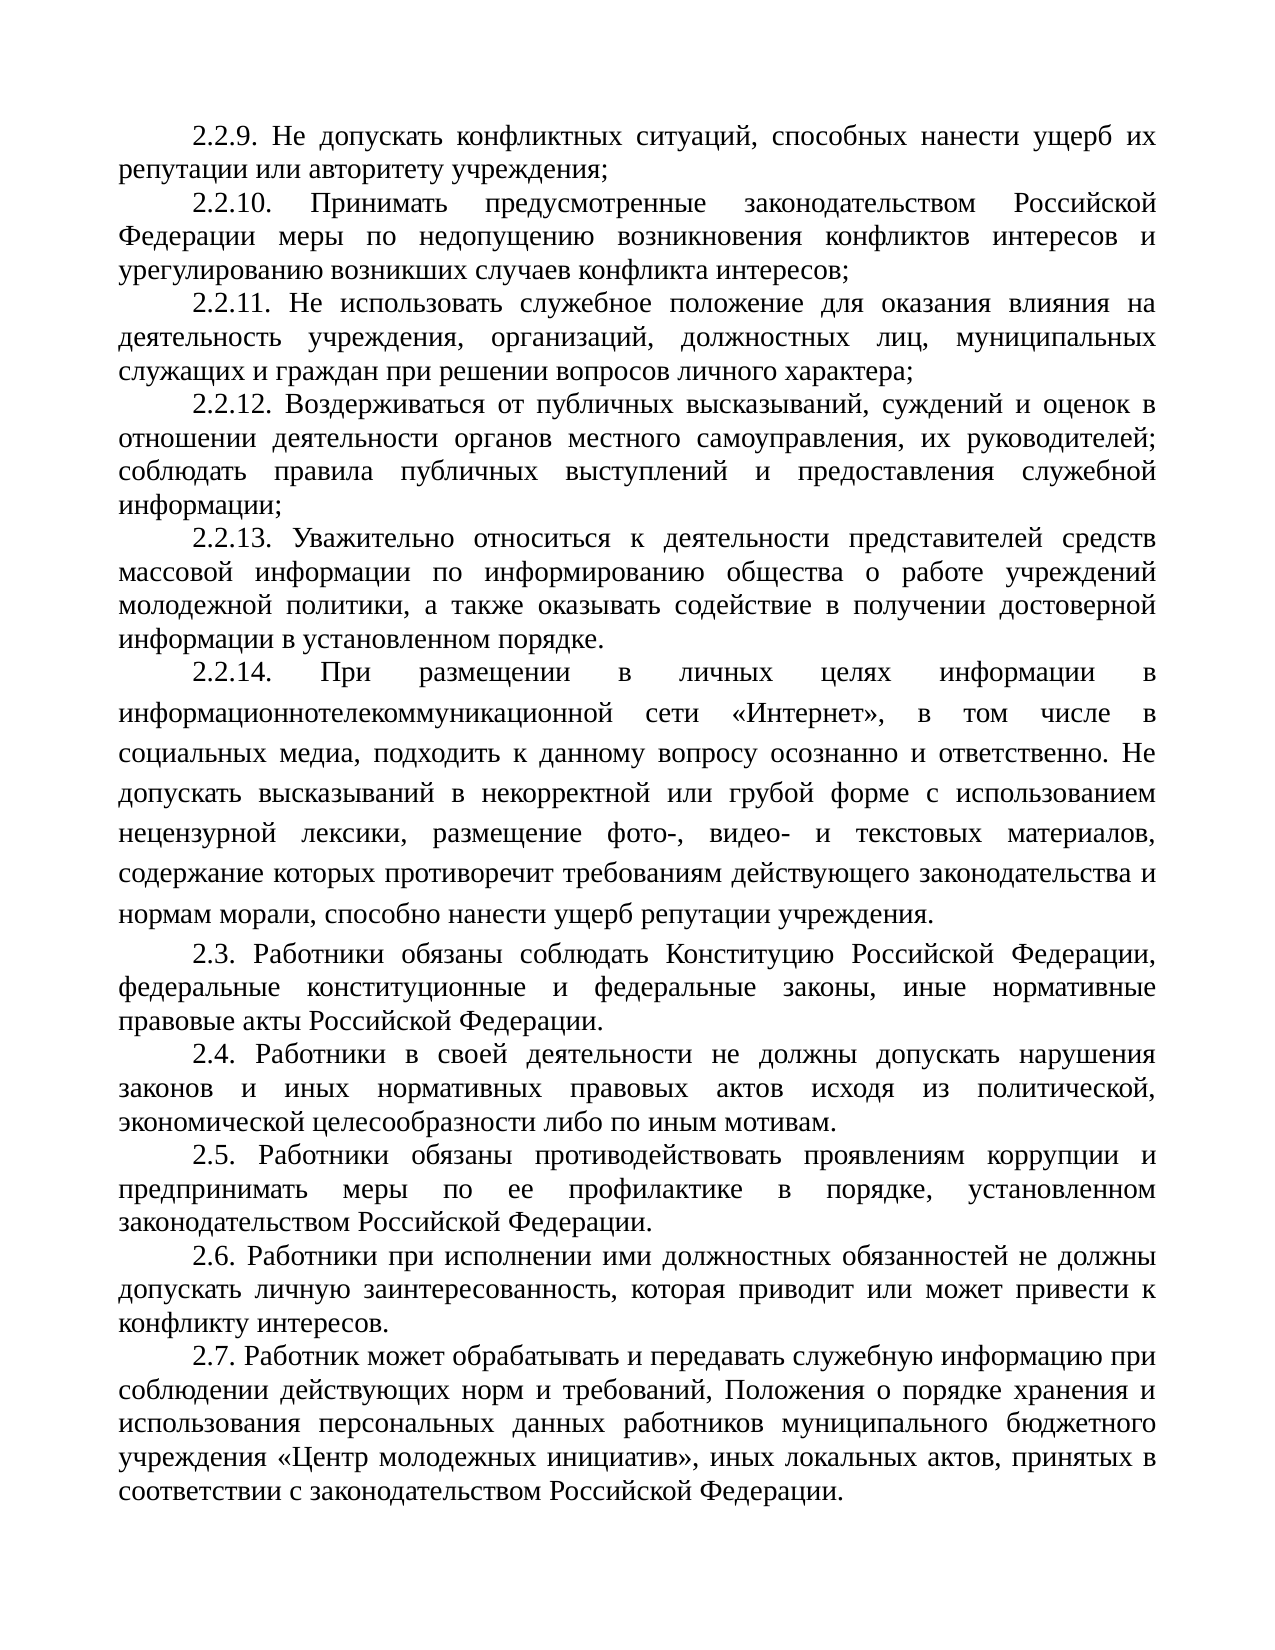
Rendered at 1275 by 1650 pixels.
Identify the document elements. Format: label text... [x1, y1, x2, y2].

text 2.3. Работники обязаны соблюдать Конституцию Российской Федерации, федеральные конституционные и федеральные законы, иные нормативные правовые акты Российской Федерации. [118, 936, 1157, 1037]
text 2.5. Работники обязаны противодействовать проявлениям коррупции и предпринимать меры по ее профилактике в порядке, установленном законодательством Российской Федерации. [118, 1137, 1157, 1238]
text 2.2.12. Воздерживаться от публичных высказываний, суждений и оценок в отношении деятельности органов местного самоуправления, их руководителей; соблюдать правила публичных выступлений и предоставления служебной информации; [118, 386, 1157, 521]
text 2.6. Работники при исполнении ими должностных обязанностей не должны допускать личную заинтересованность, которая приводит или может привести к конфликту интересов. [118, 1238, 1157, 1339]
text 2.2.13. Уважительно относиться к деятельности представителей средств массовой информации по информированию общества о работе учреждений молодежной политики, а также оказывать содействие в получении достоверной информации в установленном порядке. [118, 521, 1157, 655]
text 2.4. Работники в своей деятельности не должны допускать нарушения законов и иных нормативных правовых актов исходя из политической, экономической целесообразности либо по иным мотивам. [118, 1037, 1157, 1137]
text 2.2.14. При размещении в личных целях информации в информационнотелекоммуникационной сети «Интернет», в том числе в социальных медиа, подходить к данному вопросу осознанно и ответственно. Не допускать высказываний в некорректной или грубой форме с использованием нецензурной лексики, размещение фото-, видео- и текстовых материалов, содержание которых противоречит требованиям действующего законодательства и нормам морали, способно нанести ущерб репутации учреждения. [118, 655, 1157, 929]
text 2.7. Работник может обрабатывать и передавать служебную информацию при соблюдении действующих норм и требований, Положения о порядке хранения и использования персональных данных работников муниципального бюджетного учреждения «Центр молодежных инициатив», иных локальных актов, принятых в соответствии с законодательством Российской Федерации. [118, 1339, 1157, 1506]
text 2.2.11. Не использовать служебное положение для оказания влияния на деятельность учреждения, организаций, должностных лиц, муниципальных служащих и граждан при решении вопросов личного характера; [118, 286, 1157, 386]
text 2.2.9. Не допускать конфликтных ситуаций, способных нанести ущерб их репутации или авторитету учреждения; [118, 118, 1157, 185]
text 2.2.10. Принимать предусмотренные законодательством Российской Федерации меры по недопущению возникновения конфликтов интересов и урегулированию возникших случаев конфликта интересов; [118, 185, 1157, 286]
